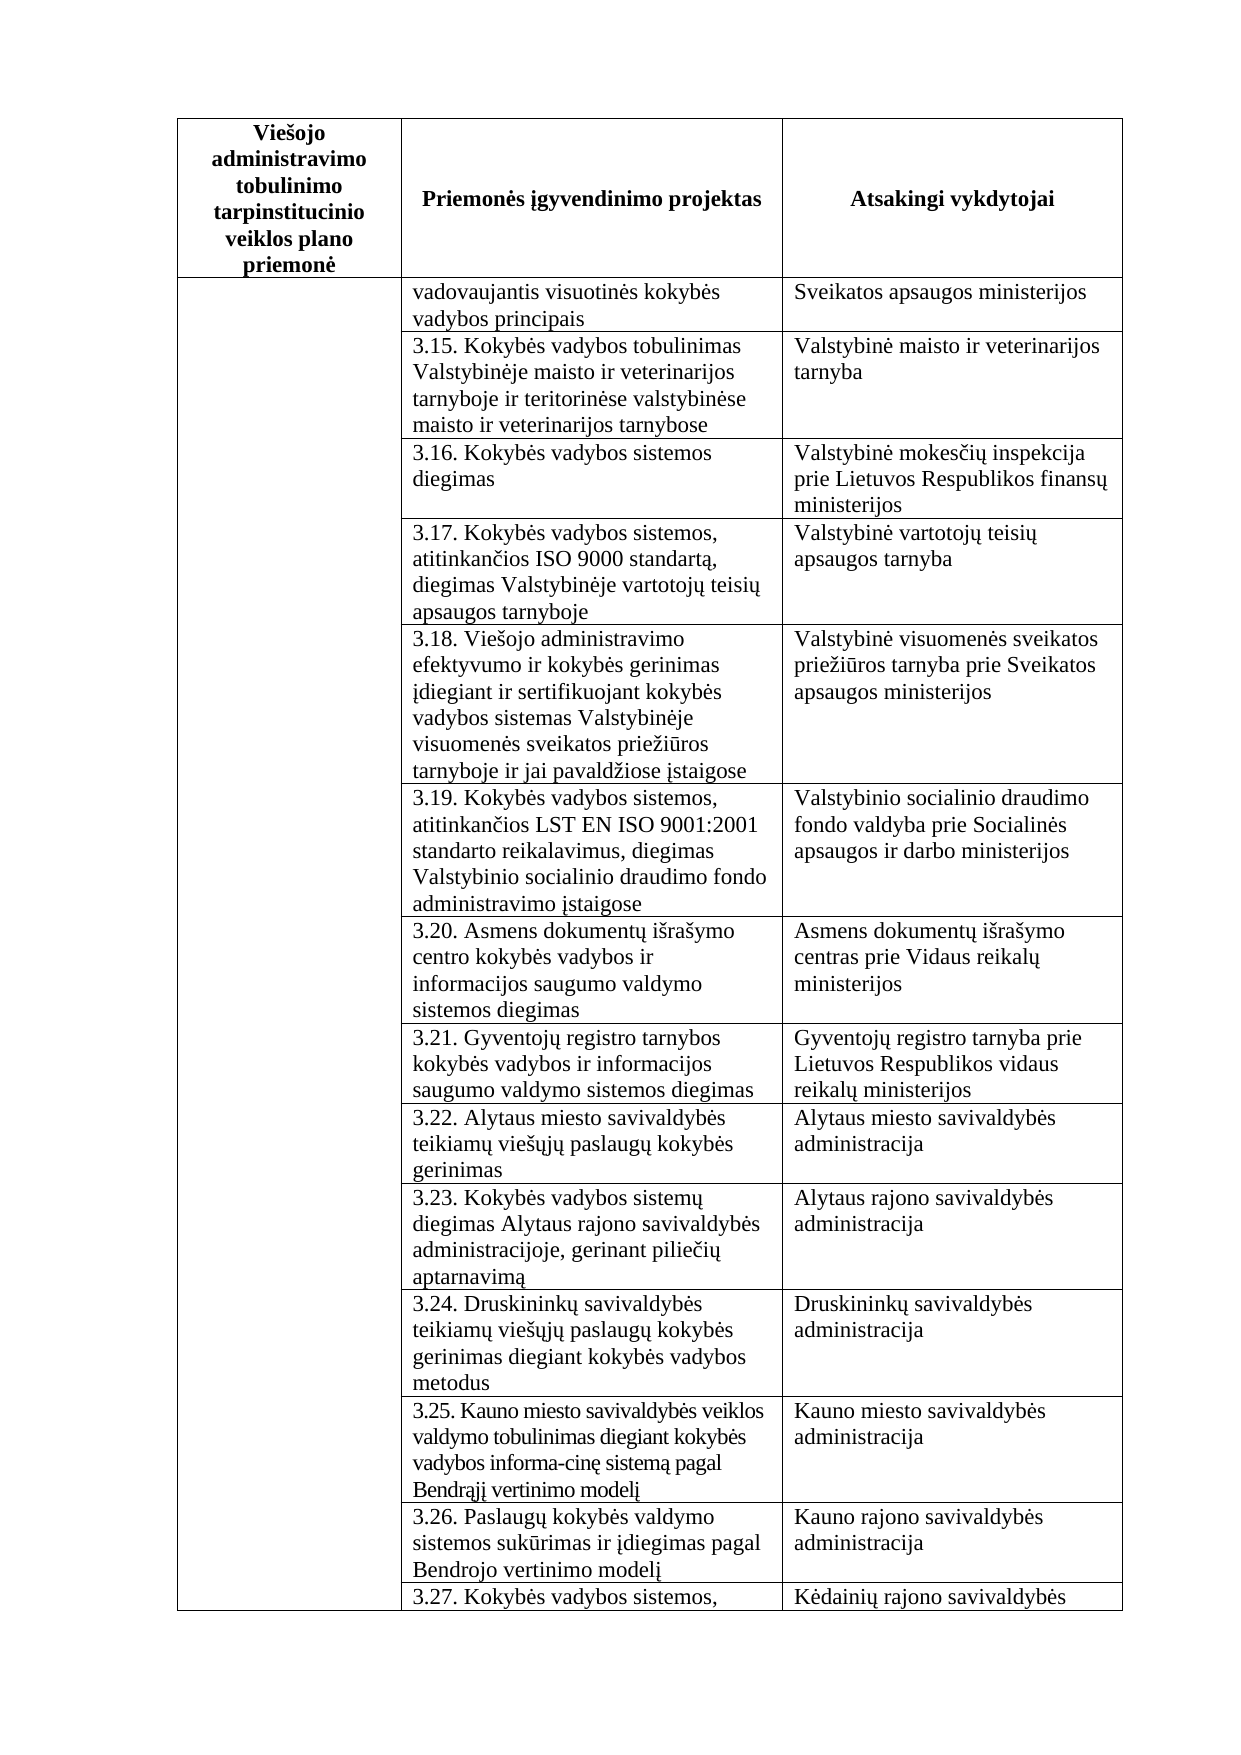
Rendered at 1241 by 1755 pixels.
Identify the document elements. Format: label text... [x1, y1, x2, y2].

table_cell Sveikatos apsaugos ministerijos [783, 278, 1122, 331]
table_cell Valstybinė vartotojų teisių apsaugos tarnyba [783, 519, 1122, 624]
table_cell Kėdainių rajono savivaldybės [783, 1583, 1122, 1609]
table_cell Valstybinė mokesčių inspekcija prie Lietuvos Respublikos finansų ministerijos [783, 439, 1122, 518]
table_cell [178, 278, 401, 1609]
table_cell vadovaujantis visuotinės kokybės vadybos principais [402, 278, 782, 331]
table_cell Valstybinė maisto ir veterinarijos tarnyba [783, 332, 1122, 437]
table_cell 3.27. Kokybės vadybos sistemos, [402, 1583, 782, 1609]
table_cell 3.20. Asmens dokumentų išrašymo centro kokybės vadybos ir informacijos saugumo valdymo sistemos diegimas [402, 917, 782, 1022]
table_cell Gyventojų registro tarnyba prie Lietuvos Respublikos vidaus reikalų ministerijos [783, 1024, 1122, 1103]
table_header Atsakingi vykdytojai [783, 119, 1122, 277]
table_cell Kauno rajono savivaldybės administracija [783, 1503, 1122, 1582]
table_header Viešojo administravimo tobulinimo tarpinstitucinio veiklos plano priemonė [178, 119, 401, 277]
table_cell Alytaus rajono savivaldybės administracija [783, 1184, 1122, 1289]
table_cell 3.21. Gyventojų registro tarnybos kokybės vadybos ir informacijos saugumo valdymo sistemos diegimas [402, 1024, 782, 1103]
table_cell Asmens dokumentų išrašymo centras prie Vidaus reikalų ministerijos [783, 917, 1122, 1022]
table_cell 3.16. Kokybės vadybos sistemos diegimas [402, 439, 782, 518]
table_cell 3.23. Kokybės vadybos sistemų diegimas Alytaus rajono savivaldybės administracijoje, gerinant piliečių aptarnavimą [402, 1184, 782, 1289]
table_cell 3.24. Druskininkų savivaldybės teikiamų viešųjų paslaugų kokybės gerinimas diegiant kokybės vadybos metodus [402, 1290, 782, 1396]
table_cell 3.26. Paslaugų kokybės valdymo sistemos sukūrimas ir įdiegimas pagal Bendrojo vertinimo modelį [402, 1503, 782, 1582]
table_header Priemonės įgyvendinimo projektas [402, 119, 782, 277]
table_cell Druskininkų savivaldybės administracija [783, 1290, 1122, 1396]
table_cell 3.18. Viešojo administravimo efektyvumo ir kokybės gerinimas įdiegiant ir sertifikuojant kokybės vadybos sistemas Valstybinėje visuomenės sveikatos priežiūros tarnyboje ir jai pavaldžiose įstaigose [402, 625, 782, 783]
table_cell 3.17. Kokybės vadybos sistemos, atitinkančios ISO 9000 standartą, diegimas Valstybinėje vartotojų teisių apsaugos tarnyboje [402, 519, 782, 624]
table_cell Valstybinė visuomenės sveikatos priežiūros tarnyba prie Sveikatos apsaugos ministerijos [783, 625, 1122, 783]
table_cell Kauno miesto savivaldybės administracija [783, 1397, 1122, 1502]
table_cell 3.25. Kauno miesto savivaldybės veiklos valdymo tobulinimas diegiant kokybės vadybos informa-cinę sistemą pagal Bendrąjį vertinimo modelį [402, 1397, 782, 1502]
table_cell 3.15. Kokybės vadybos tobulinimas Valstybinėje maisto ir veterinarijos tarnyboje ir teritorinėse valstybinėse maisto ir veterinarijos tarnybose [402, 332, 782, 437]
table_cell 3.19. Kokybės vadybos sistemos, atitinkančios LST EN ISO 9001:2001 standarto reikalavimus, diegimas Valstybinio socialinio draudimo fondo administravimo įstaigose [402, 784, 782, 916]
table_cell Valstybinio socialinio draudimo fondo valdyba prie Socialinės apsaugos ir darbo ministerijos [783, 784, 1122, 916]
table_cell 3.22. Alytaus miesto savivaldybės teikiamų viešųjų paslaugų kokybės gerinimas [402, 1104, 782, 1183]
table_cell Alytaus miesto savivaldybės administracija [783, 1104, 1122, 1183]
